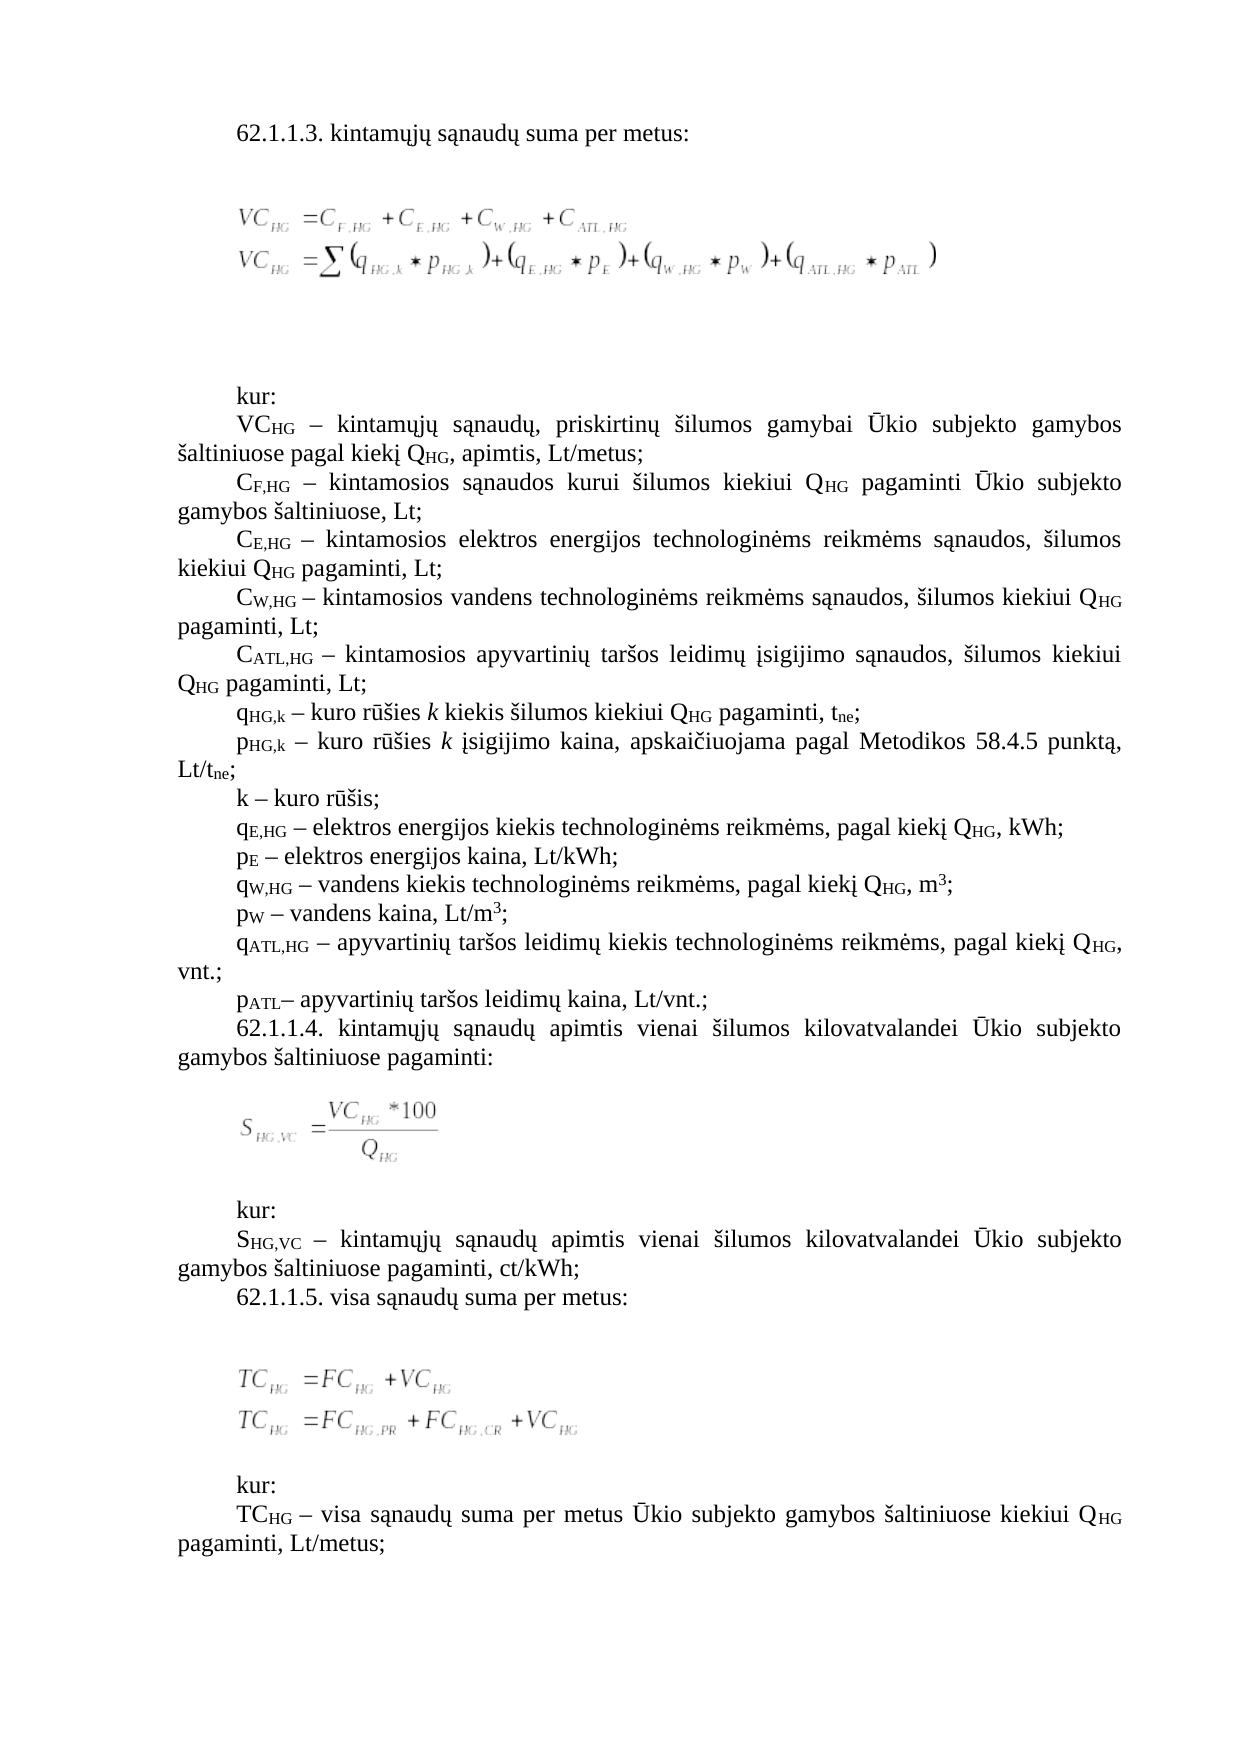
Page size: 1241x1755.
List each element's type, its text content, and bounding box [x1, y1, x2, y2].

text CE,HG – kintamosios elektros energijos technologinėms reikmėms sąnaudos, šilumos kiekiui QHG pagaminti, Lt; [177, 524, 1122, 582]
text k – kuro rūšis; [177, 783, 1122, 812]
text TCHG – visa sąnaudų suma per metus Ūkio subjekto gamybos šaltiniuose kiekiui QHG pagaminti, Lt/metus; [177, 1499, 1122, 1557]
text qE,HG – elektros energijos kiekis technologinėms reikmėms, pagal kiekį QHG, kWh; [177, 812, 1122, 841]
text pATL– apyvartinių taršos leidimų kaina, Lt/vnt.; [177, 984, 1122, 1013]
text qW,HG – vandens kiekis technologinėms reikmėms, pagal kiekį QHG, m3; [177, 869, 1122, 898]
text kur: [177, 346, 1122, 409]
text CATL,HG – kintamosios apyvartinių taršos leidimų įsigijimo sąnaudos, šilumos kiekiui QHG pagaminti, Lt; [177, 639, 1122, 697]
text CF,HG – kintamosios sąnaudos kurui šilumos kiekiui QHG pagaminti Ūkio subjekto gamybos šaltiniuose, Lt; [177, 467, 1122, 524]
text 62.1.1.4. kintamųjų sąnaudų apimtis vienai šilumos kilovatvalandei Ūkio subjekto gamybos šaltiniuose pagaminti: [177, 1013, 1122, 1071]
text kur: [177, 1470, 1122, 1499]
text pE – elektros energijos kaina, Lt/kWh; [177, 841, 1122, 869]
text CW,HG – kintamosios vandens technologinėms reikmėms sąnaudos, šilumos kiekiui QHG pagaminti, Lt; [177, 582, 1122, 639]
text pW – vandens kaina, Lt/m3; [177, 898, 1122, 927]
text VCHG – kintamųjų sąnaudų, priskirtinų šilumos gamybai Ūkio subjekto gamybos šaltiniuose pagal kiekį QHG, apimtis, Lt/metus; [177, 409, 1122, 467]
text kur: [177, 1196, 1122, 1224]
text qATL,HG – apyvartinių taršos leidimų kiekis technologinėms reikmėms, pagal kiekį QHG, vnt.; [177, 927, 1122, 984]
text pHG,k – kuro rūšies k įsigijimo kaina, apskaičiuojama pagal Metodikos 58.4.5 punktą, Lt/tne; [177, 726, 1122, 783]
text SHG,VC – kintamųjų sąnaudų apimtis vienai šilumos kilovatvalandei Ūkio subjekto gamybos šaltiniuose pagaminti, ct/kWh; [177, 1224, 1122, 1282]
text 62.1.1.3. kintamųjų sąnaudų suma per metus: [177, 118, 1122, 147]
text 62.1.1.5. visa sąnaudų suma per metus: [177, 1282, 1122, 1311]
text qHG,k – kuro rūšies k kiekis šilumos kiekiui QHG pagaminti, tne; [177, 697, 1122, 726]
